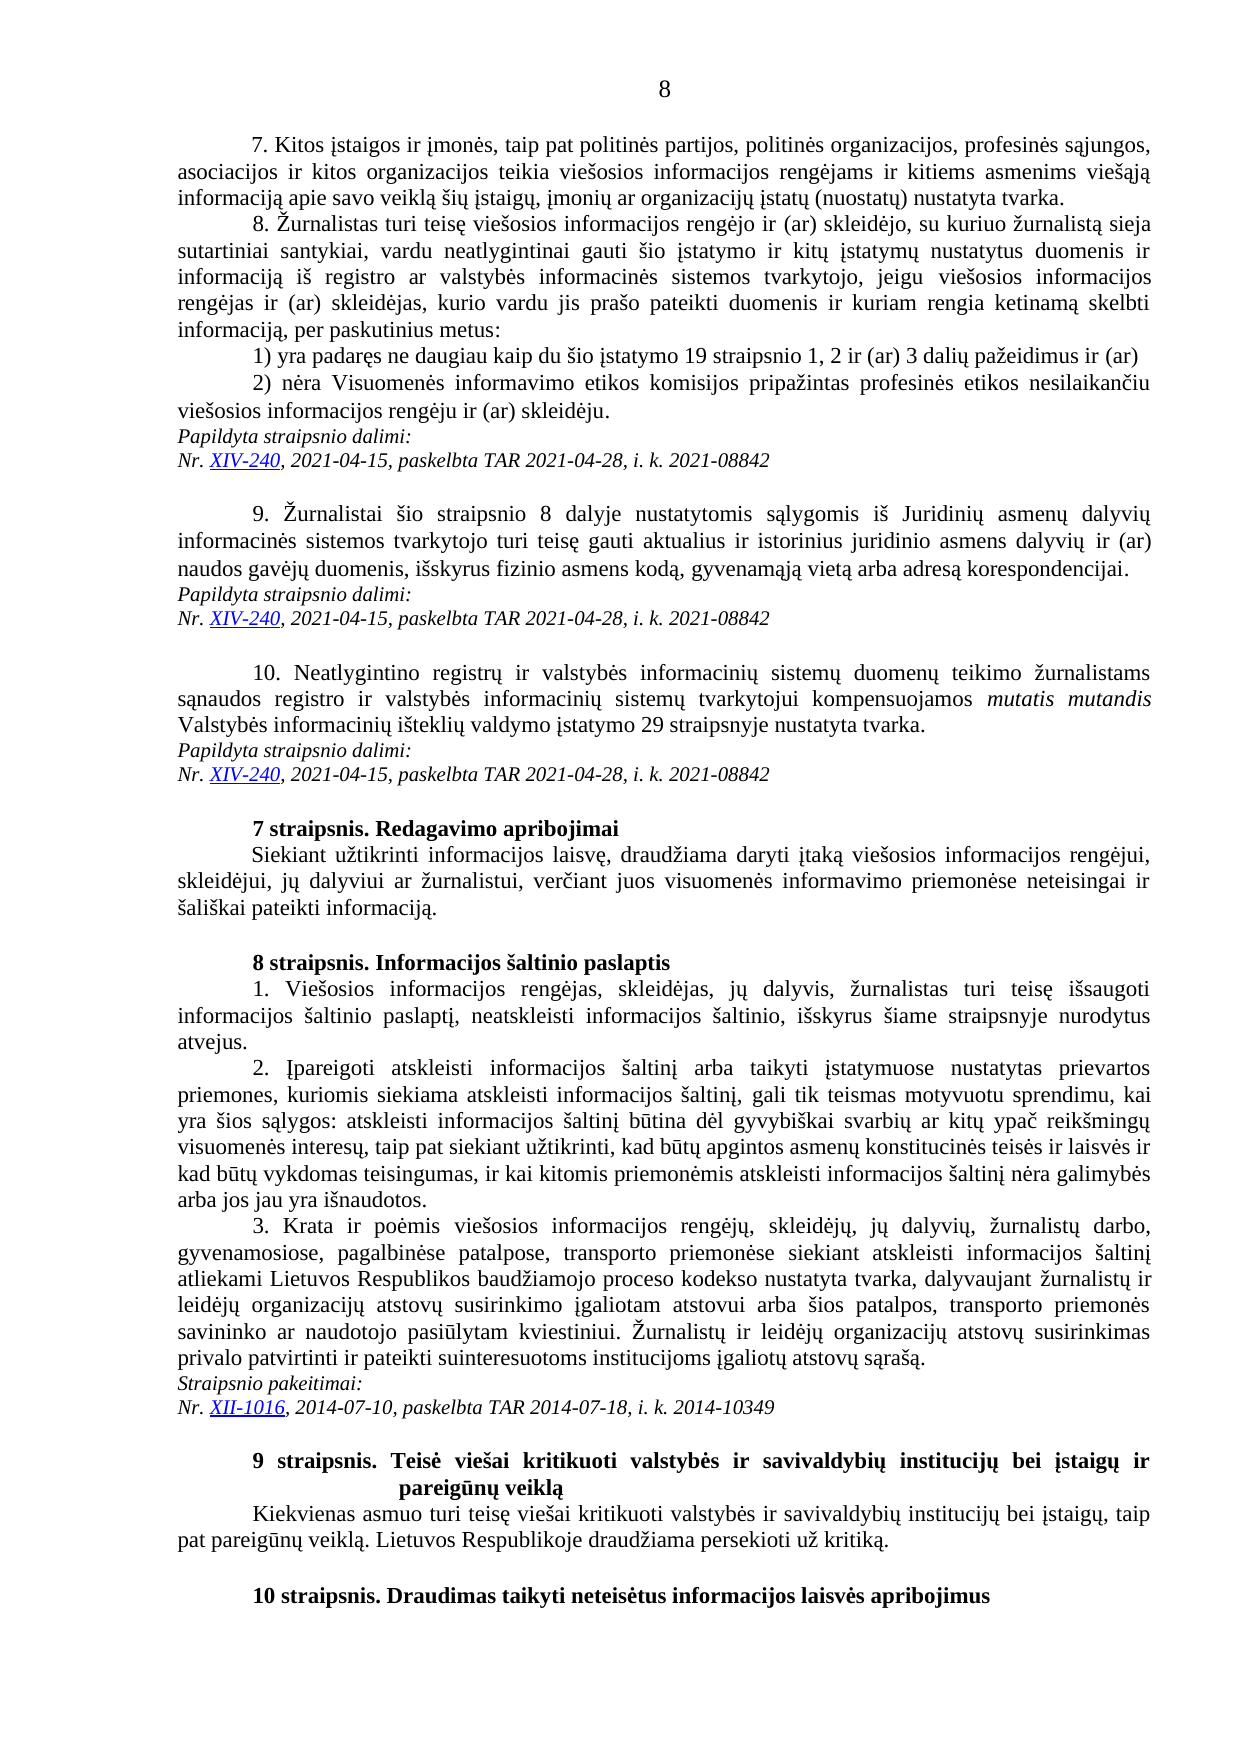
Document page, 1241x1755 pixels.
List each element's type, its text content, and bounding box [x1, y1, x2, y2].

text Papildyta straipsnio dalimi: [177, 582, 1152, 606]
text Papildyta straipsnio dalimi: [177, 424, 1152, 448]
text Straipsnio pakeitimai: [177, 1371, 1152, 1395]
text 10. Neatlygintino registrų ir valstybės informacinių sistemų duomenų teikimo žurnalistams sąnaudos registro ir valstybės informacinių sistemų tvarkytojui kompensuojamos mutatis mutandis Valstybės informacinių išteklių valdymo įstatymo 29 straipsnyje nustatyta tvarka. [177, 659, 1152, 738]
text 9. Žurnalistai šio straipsnio 8 dalyje nustatytomis sąlygomis iš Juridinių asmenų dalyvių informacinės sistemos tvarkytojo turi teisę gauti aktualius ir istorinius juridinio asmens dalyvių ir (ar) naudos gavėjų duomenis, išskyrus fizinio asmens kodą, gyvenamąją vietą arba adresą korespondencijai. [177, 501, 1152, 582]
text Nr. XIV-240, 2021-04-15, paskelbta TAR 2021-04-28, i. k. 2021-08842 [177, 762, 1152, 786]
text 8 straipsnis. Informacijos šaltinio paslaptis [177, 949, 1152, 975]
text 8. Žurnalistas turi teisę viešosios informacijos rengėjo ir (ar) skleidėjo, su kuriuo žurnalistą sieja sutartiniai santykiai, vardu neatlygintinai gauti šio įstatymo ir kitų įstatymų nustatytus duomenis ir informaciją iš registro ar valstybės informacinės sistemos tvarkytojo, jeigu viešosios informacijos rengėjas ir (ar) skleidėjas, kurio vardu jis prašo pateikti duomenis ir kuriam rengia ketinamą skelbti informaciją, per paskutinius metus: [177, 210, 1152, 342]
text 10 straipsnis. Draudimas taikyti neteisėtus informacijos laisvės apribojimus [177, 1582, 1152, 1608]
text 1) yra padaręs ne daugiau kaip du šio įstatymo 19 straipsnio 1, 2 ir (ar) 3 dalių pažeidimus ir (ar) [177, 342, 1152, 368]
text 9 straipsnis. Teisė viešai kritikuoti valstybės ir savivaldybių institucijų bei įstaigų ir pareigūnų veiklą [252, 1447, 1152, 1500]
text 1. Viešosios informacijos rengėjas, skleidėjas, jų dalyvis, žurnalistas turi teisę išsaugoti informacijos šaltinio paslaptį, neatskleisti informacijos šaltinio, išskyrus šiame straipsnyje nurodytus atvejus. [177, 975, 1152, 1054]
text Papildyta straipsnio dalimi: [177, 738, 1152, 762]
text 3. Krata ir poėmis viešosios informacijos rengėjų, skleidėjų, jų dalyvių, žurnalistų darbo, gyvenamosiose, pagalbinėse patalpose, transporto priemonėse siekiant atskleisti informacijos šaltinį atliekami Lietuvos Respublikos baudžiamojo proceso kodekso nustatyta tvarka, dalyvaujant žurnalistų ir leidėjų organizacijų atstovų susirinkimo įgaliotam atstovui arba šios patalpos, transporto priemonės savininko ar naudotojo pasiūlytam kviestiniui. Žurnalistų ir leidėjų organizacijų atstovų susirinkimas privalo patvirtinti ir pateikti suinteresuotoms institucijoms įgaliotų atstovų sąrašą. [177, 1212, 1152, 1371]
text Nr. XIV-240, 2021-04-15, paskelbta TAR 2021-04-28, i. k. 2021-08842 [177, 448, 1152, 472]
text Nr. XII-1016, 2014-07-10, paskelbta TAR 2014-07-18, i. k. 2014-10349 [177, 1395, 1152, 1419]
text 7. Kitos įstaigos ir įmonės, taip pat politinės partijos, politinės organizacijos, profesinės sąjungos, asociacijos ir kitos organizacijos teikia viešosios informacijos rengėjams ir kitiems asmenims viešąją informaciją apie savo veiklą šių įstaigų, įmonių ar organizacijų įstatų (nuostatų) nustatyta tvarka. [177, 131, 1152, 210]
text Siekiant užtikrinti informacijos laisvę, draudžiama daryti įtaką viešosios informacijos rengėjui, skleidėjui, jų dalyviui ar žurnalistui, verčiant juos visuomenės informavimo priemonėse neteisingai ir šališkai pateikti informaciją. [177, 841, 1152, 920]
text 7 straipsnis. Redagavimo apribojimai [177, 815, 1152, 841]
text 2. Įpareigoti atskleisti informacijos šaltinį arba taikyti įstatymuose nustatytas prievartos priemones, kuriomis siekiama atskleisti informacijos šaltinį, gali tik teismas motyvuotu sprendimu, kai yra šios sąlygos: atskleisti informacijos šaltinį būtina dėl gyvybiškai svarbių ar kitų ypač reikšmingų visuomenės interesų, taip pat siekiant užtikrinti, kad būtų apgintos asmenų konstitucinės teisės ir laisvės ir kad būtų vykdomas teisingumas, ir kai kitomis priemonėmis atskleisti informacijos šaltinį nėra galimybės arba jos jau yra išnaudotos. [177, 1054, 1152, 1212]
text 2) nėra Visuomenės informavimo etikos komisijos pripažintas profesinės etikos nesilaikančiu viešosios informacijos rengėju ir (ar) skleidėju. [177, 368, 1152, 424]
text Kiekvienas asmuo turi teisę viešai kritikuoti valstybės ir savivaldybių institucijų bei įstaigų, taip pat pareigūnų veiklą. Lietuvos Respublikoje draudžiama persekioti už kritiką. [177, 1500, 1152, 1553]
text Nr. XIV-240, 2021-04-15, paskelbta TAR 2021-04-28, i. k. 2021-08842 [177, 606, 1152, 630]
